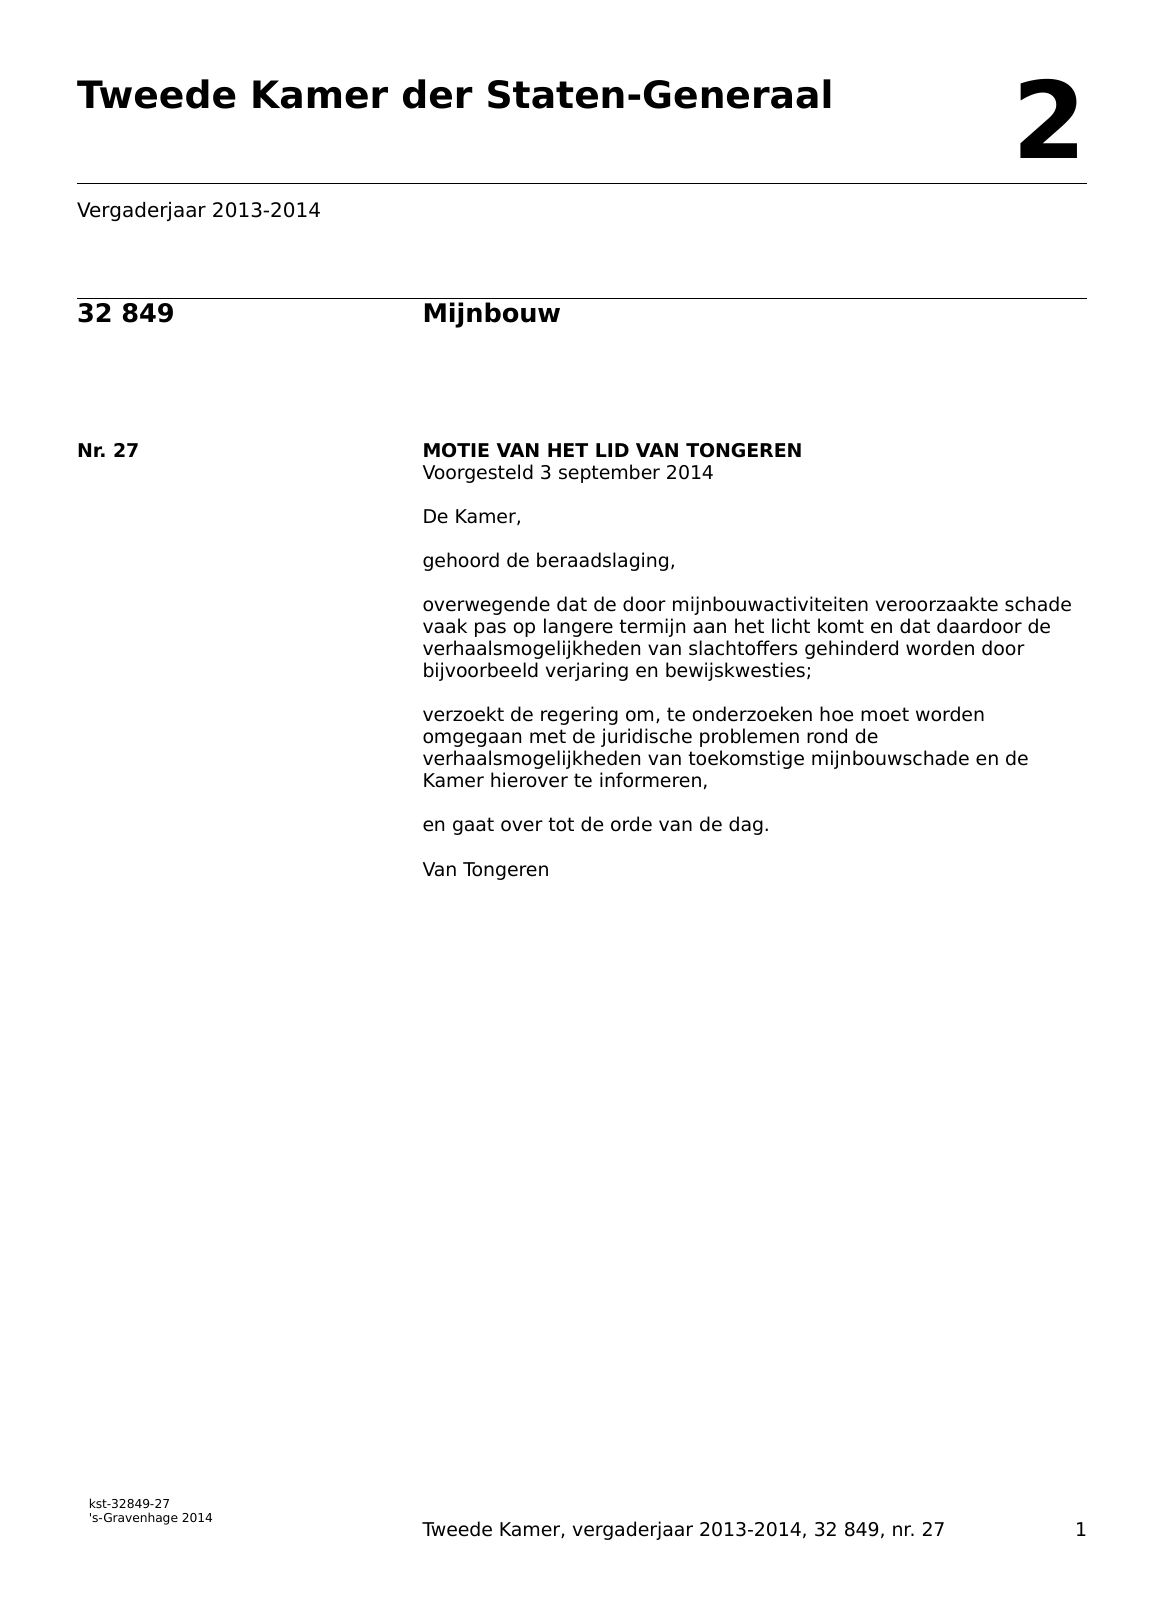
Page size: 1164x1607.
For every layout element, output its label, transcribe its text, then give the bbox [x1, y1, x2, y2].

text 's-Gravenhage 2014 [88, 1511, 323, 1525]
table_header 2 [886, 59, 1087, 183]
table_header Tweede Kamer der Staten-Generaal [77, 59, 886, 183]
text gehoord de beraadslaging, [422, 550, 1087, 572]
text overwegende dat de door mijnbouwactiviteiten veroorzaakte schade vaak pas op langere termijn aan het licht komt en dat daardoor de verhaalsmogelijkheden van slachtoffers gehinderd worden door bijvoorbeeld verjaring en bewijskwesties; [422, 594, 1087, 682]
text De Kamer, [422, 506, 1087, 528]
subtitle Nr. 27 MOTIE VAN HET LID VAN TONGEREN [77, 440, 1087, 462]
text Van Tongeren [422, 858, 1087, 881]
text Voorgesteld 3 september 2014 [422, 462, 1087, 484]
subtitle 32 849 Mijnbouw [77, 299, 1087, 329]
text en gaat over tot de orde van de dag. [422, 814, 1087, 836]
text verzoekt de regering om, te onderzoeken hoe moet worden omgegaan met de juridische problemen rond de verhaalsmogelijkheden van toekomstige mijnbouwschade en de Kamer hierover te informeren, [422, 704, 1087, 792]
text kst-32849-27 [88, 1497, 323, 1511]
table_cell Vergaderjaar 2013-2014 [77, 184, 1087, 298]
